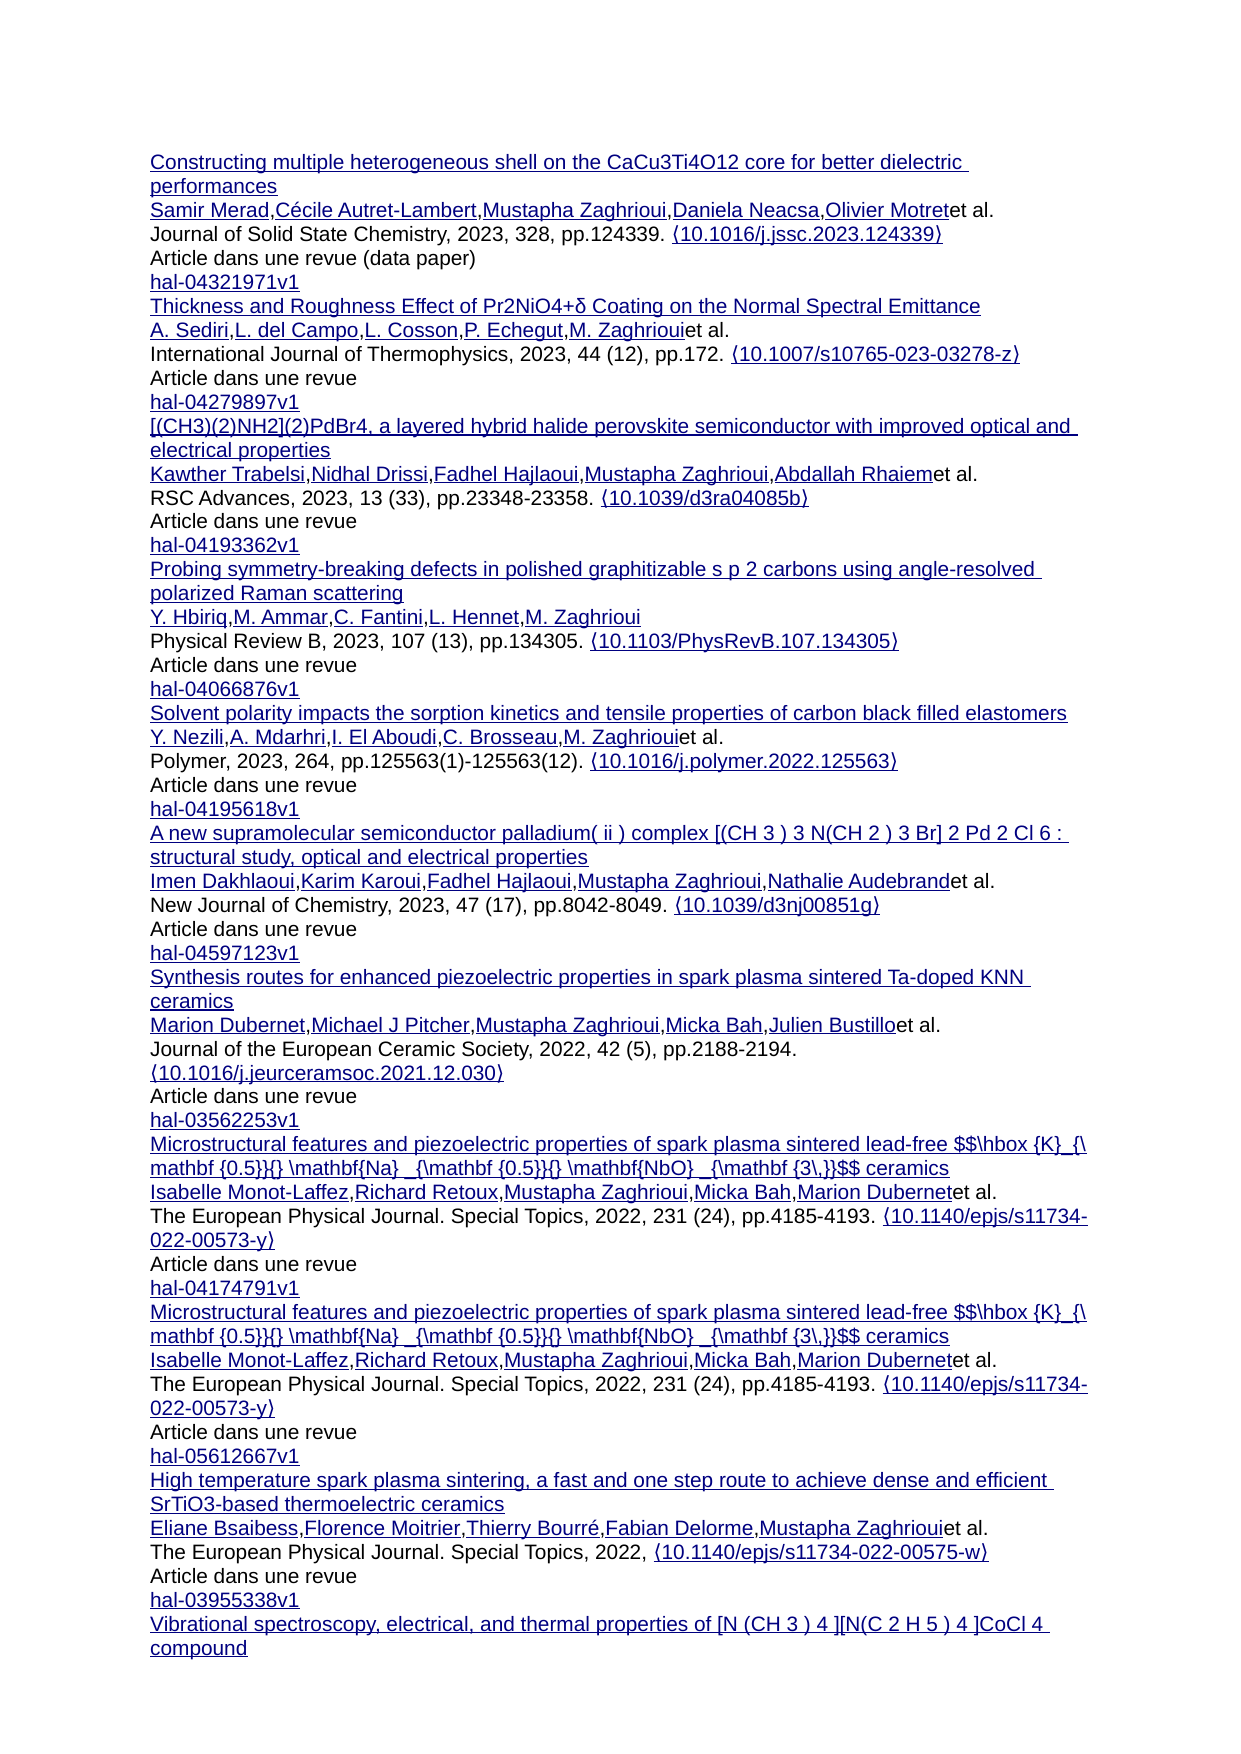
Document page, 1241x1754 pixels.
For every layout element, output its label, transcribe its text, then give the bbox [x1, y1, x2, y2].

table_cell Vibrational spectroscopy, electrical, and thermal properties of [N (CH 3 ) 4 ][N(C 2 H 5 ) 4 ]CoCl 4 compound [150, 1611, 1090, 1659]
table_cell Microstructural features and piezoelectric properties of spark plasma sintered lead-free $$\hbox {K}_{\mathbf {0.5}}{} \mathbf{Na} _{\mathbf {0.5}}{} \mathbf{NbO} _{\mathbf {3\,}}$$ ceramics Isabelle Monot-Laffez,Richard Retoux,Mustapha Zaghrioui,Micka Bah,Marion Dubernetet al. The European Physical Journal. Special Topics, 2022, 231 (24), pp.4185-4193. ⟨10.1140/epjs/s11734-022-00573-y⟩ Article dans une revue hal-04174791v1 [150, 1132, 1090, 1300]
table_cell High temperature spark plasma sintering, a fast and one step route to achieve dense and efficient SrTiO3-based thermoelectric ceramics Eliane Bsaibess,Florence Moitrier,Thierry Bourré,Fabian Delorme,Mustapha Zaghriouiet al. The European Physical Journal. Special Topics, 2022, ⟨10.1140/epjs/s11734-022-00575-w⟩ Article dans une revue hal-03955338v1 [150, 1468, 1090, 1611]
table_cell Solvent polarity impacts the sorption kinetics and tensile properties of carbon black filled elastomers Y. Nezili,A. Mdarhri,I. El Aboudi,C. Brosseau,M. Zaghriouiet al. Polymer, 2023, 264, pp.125563(1)-125563(12). ⟨10.1016/j.polymer.2022.125563⟩ Article dans une revue hal-04195618v1 [150, 701, 1090, 821]
table_cell Constructing multiple heterogeneous shell on the CaCu3Ti4O12 core for better dielectric performances Samir Merad,Cécile Autret-Lambert,Mustapha Zaghrioui,Daniela Neacsa,Olivier Motretet al. Journal of Solid State Chemistry, 2023, 328, pp.124339. ⟨10.1016/j.jssc.2023.124339⟩ Article dans une revue (data paper) hal-04321971v1 [150, 150, 1090, 294]
table_cell A new supramolecular semiconductor palladium( ii ) complex [(CH 3 ) 3 N(CH 2 ) 3 Br] 2 Pd 2 Cl 6 : structural study, optical and electrical properties Imen Dakhlaoui,Karim Karoui,Fadhel Hajlaoui,Mustapha Zaghrioui,Nathalie Audebrandet al. New Journal of Chemistry, 2023, 47 (17), pp.8042-8049. ⟨10.1039/d3nj00851g⟩ Article dans une revue hal-04597123v1 [150, 821, 1090, 964]
table_cell Microstructural features and piezoelectric properties of spark plasma sintered lead-free $$\hbox {K}_{\mathbf {0.5}}{} \mathbf{Na} _{\mathbf {0.5}}{} \mathbf{NbO} _{\mathbf {3\,}}$$ ceramics Isabelle Monot-Laffez,Richard Retoux,Mustapha Zaghrioui,Micka Bah,Marion Dubernetet al. The European Physical Journal. Special Topics, 2022, 231 (24), pp.4185-4193. ⟨10.1140/epjs/s11734-022-00573-y⟩ Article dans une revue hal-05612667v1 [150, 1300, 1090, 1468]
table_cell Probing symmetry-breaking defects in polished graphitizable s p 2 carbons using angle-resolved polarized Raman scattering Y. Hbiriq,M. Ammar,C. Fantini,L. Hennet,M. Zaghrioui Physical Review B, 2023, 107 (13), pp.134305. ⟨10.1103/PhysRevB.107.134305⟩ Article dans une revue hal-04066876v1 [150, 557, 1090, 701]
table_cell Synthesis routes for enhanced piezoelectric properties in spark plasma sintered Ta-doped KNN ceramics Marion Dubernet,Michael J Pitcher,Mustapha Zaghrioui,Micka Bah,Julien Bustilloet al. Journal of the European Ceramic Society, 2022, 42 (5), pp.2188-2194. ⟨10.1016/j.jeurceramsoc.2021.12.030⟩ Article dans une revue hal-03562253v1 [150, 965, 1090, 1132]
table_cell Thickness and Roughness Effect of Pr2NiO4+δ Coating on the Normal Spectral Emittance A. Sediri,L. del Campo,L. Cosson,P. Echegut,M. Zaghriouiet al. International Journal of Thermophysics, 2023, 44 (12), pp.172. ⟨10.1007/s10765-023-03278-z⟩ Article dans une revue hal-04279897v1 [150, 294, 1090, 413]
table_cell [(CH3)(2)NH2](2)PdBr4, a layered hybrid halide perovskite semiconductor with improved optical and electrical properties Kawther Trabelsi,Nidhal Drissi,Fadhel Hajlaoui,Mustapha Zaghrioui,Abdallah Rhaiemet al. RSC Advances, 2023, 13 (33), pp.23348-23358. ⟨10.1039/d3ra04085b⟩ Article dans une revue hal-04193362v1 [150, 414, 1090, 557]
